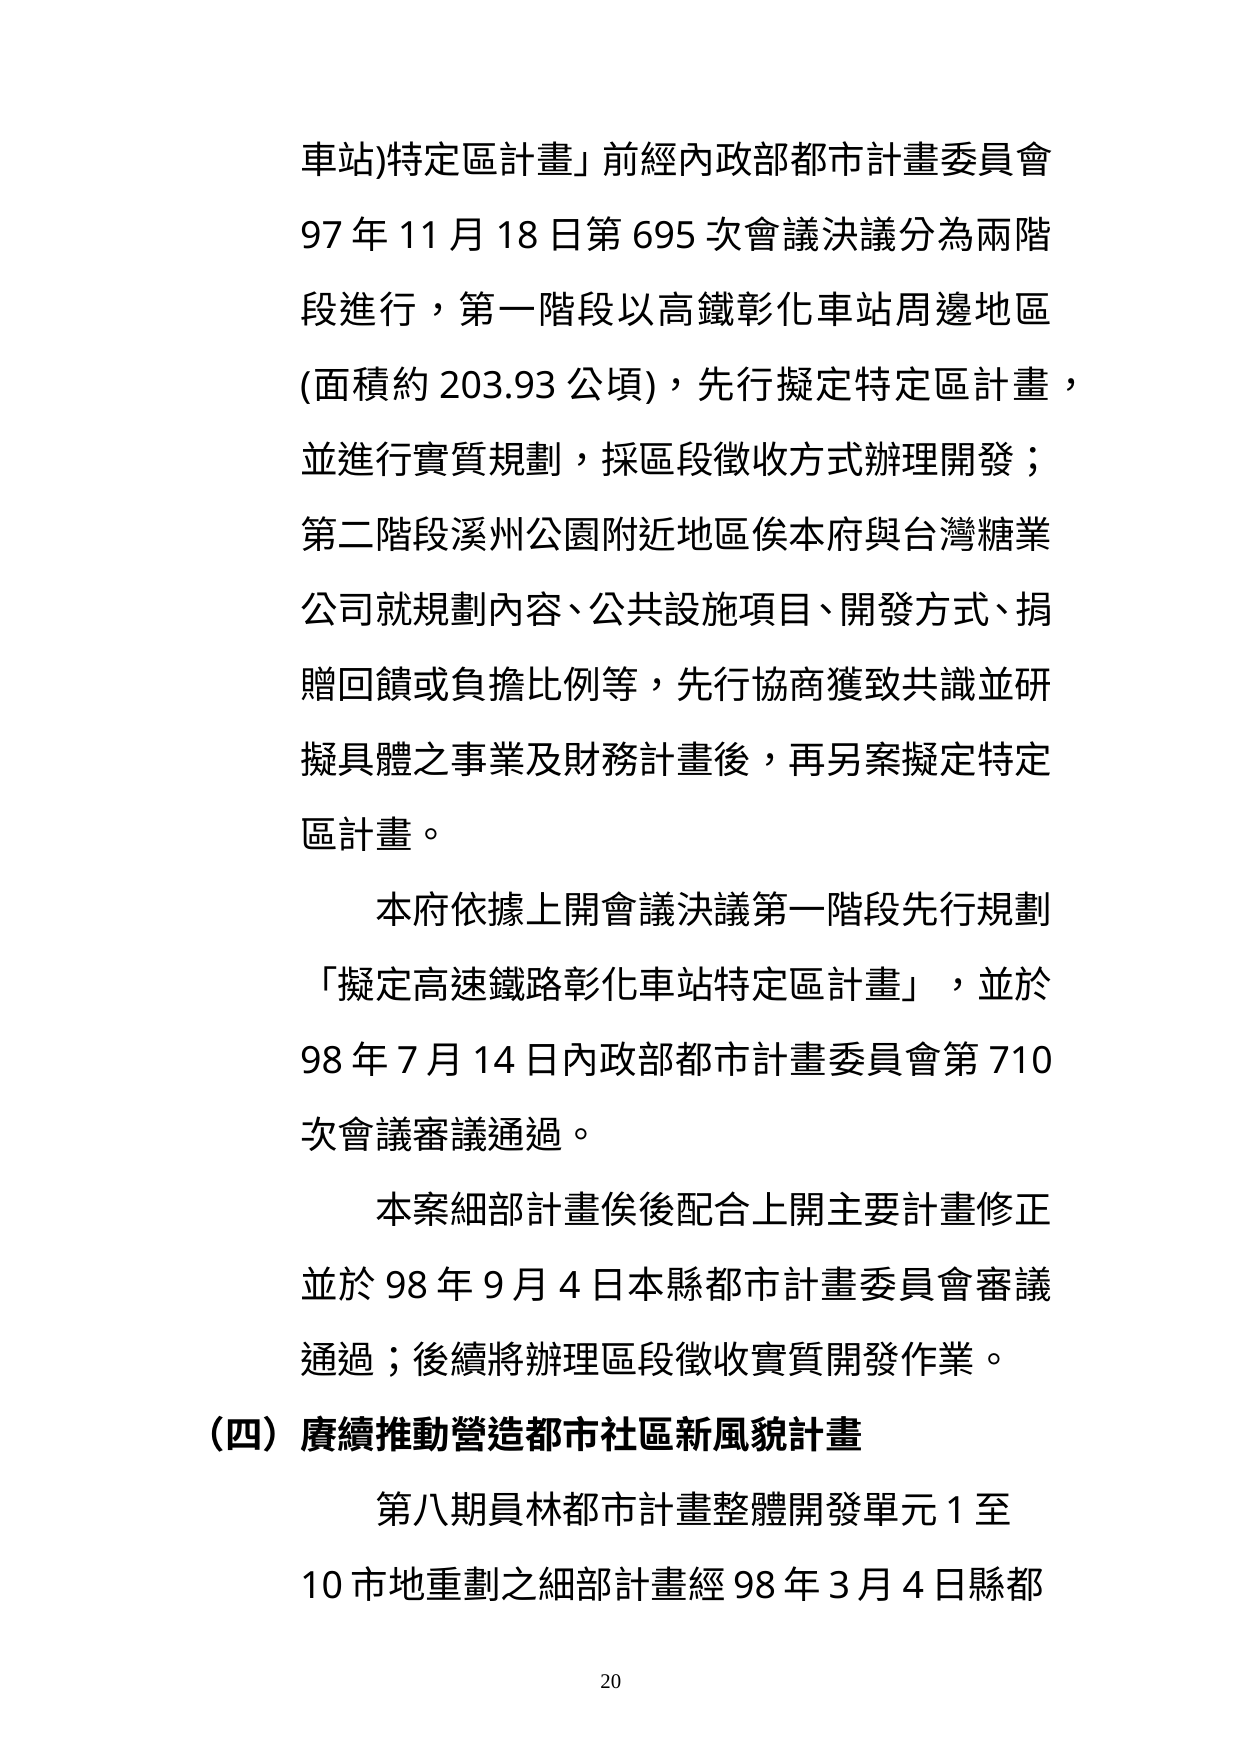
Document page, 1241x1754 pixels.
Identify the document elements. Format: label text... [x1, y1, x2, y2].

text 本案細部計畫俟後配合上開主要計畫修正，並於98年9月4日本縣都市計畫委員會審議通過；後續將辦理區段徵收實質開發作業。 [300, 1170, 1053, 1395]
text 本府辦理「擬定彰南花卉園區(含高鐵彰化車站)特定區計畫」前經內政部都市計畫委員會97年11月18日第695次會議決議分為兩階段進行，第一階段以高鐵彰化車站周邊地區(面積約203.93公頃)，先行擬定特定區計畫，並進行實質規劃，採區段徵收方式辦理開發；第二階段溪州公園附近地區俟本府與台灣糖業公司就規劃內容、公共設施項目、開發方式、捐贈回饋或負擔比例等，先行協商獲致共識並研擬具體之事業及財務計畫後，再另案擬定特定區計畫。 [300, 120, 1053, 870]
text （四）賡續推動營造都市社區新風貌計畫 [187, 1395, 1053, 1470]
text 第八期員林都市計畫整體開發單元1至10市地重劃之細部計畫經98年3月4日縣都市計畫委員會通過後，本府隨即於3月20日辦理市地重劃範圍之勘選，並於5月25日經內政部審定市地重劃計畫書，其主要計畫於7月10日經內政部通過及本府分別於7月21日及29日發佈實施主要計畫及細部計畫後，市地重劃計畫書圖亦於8月24日經內政部核定。 [300, 1470, 1053, 1620]
text 本府依據上開會議決議第一階段先行規劃「擬定高速鐵路彰化車站特定區計畫」，並於98年7月14日內政部都市計畫委員會第710次會議審議通過。 [300, 870, 1053, 1170]
